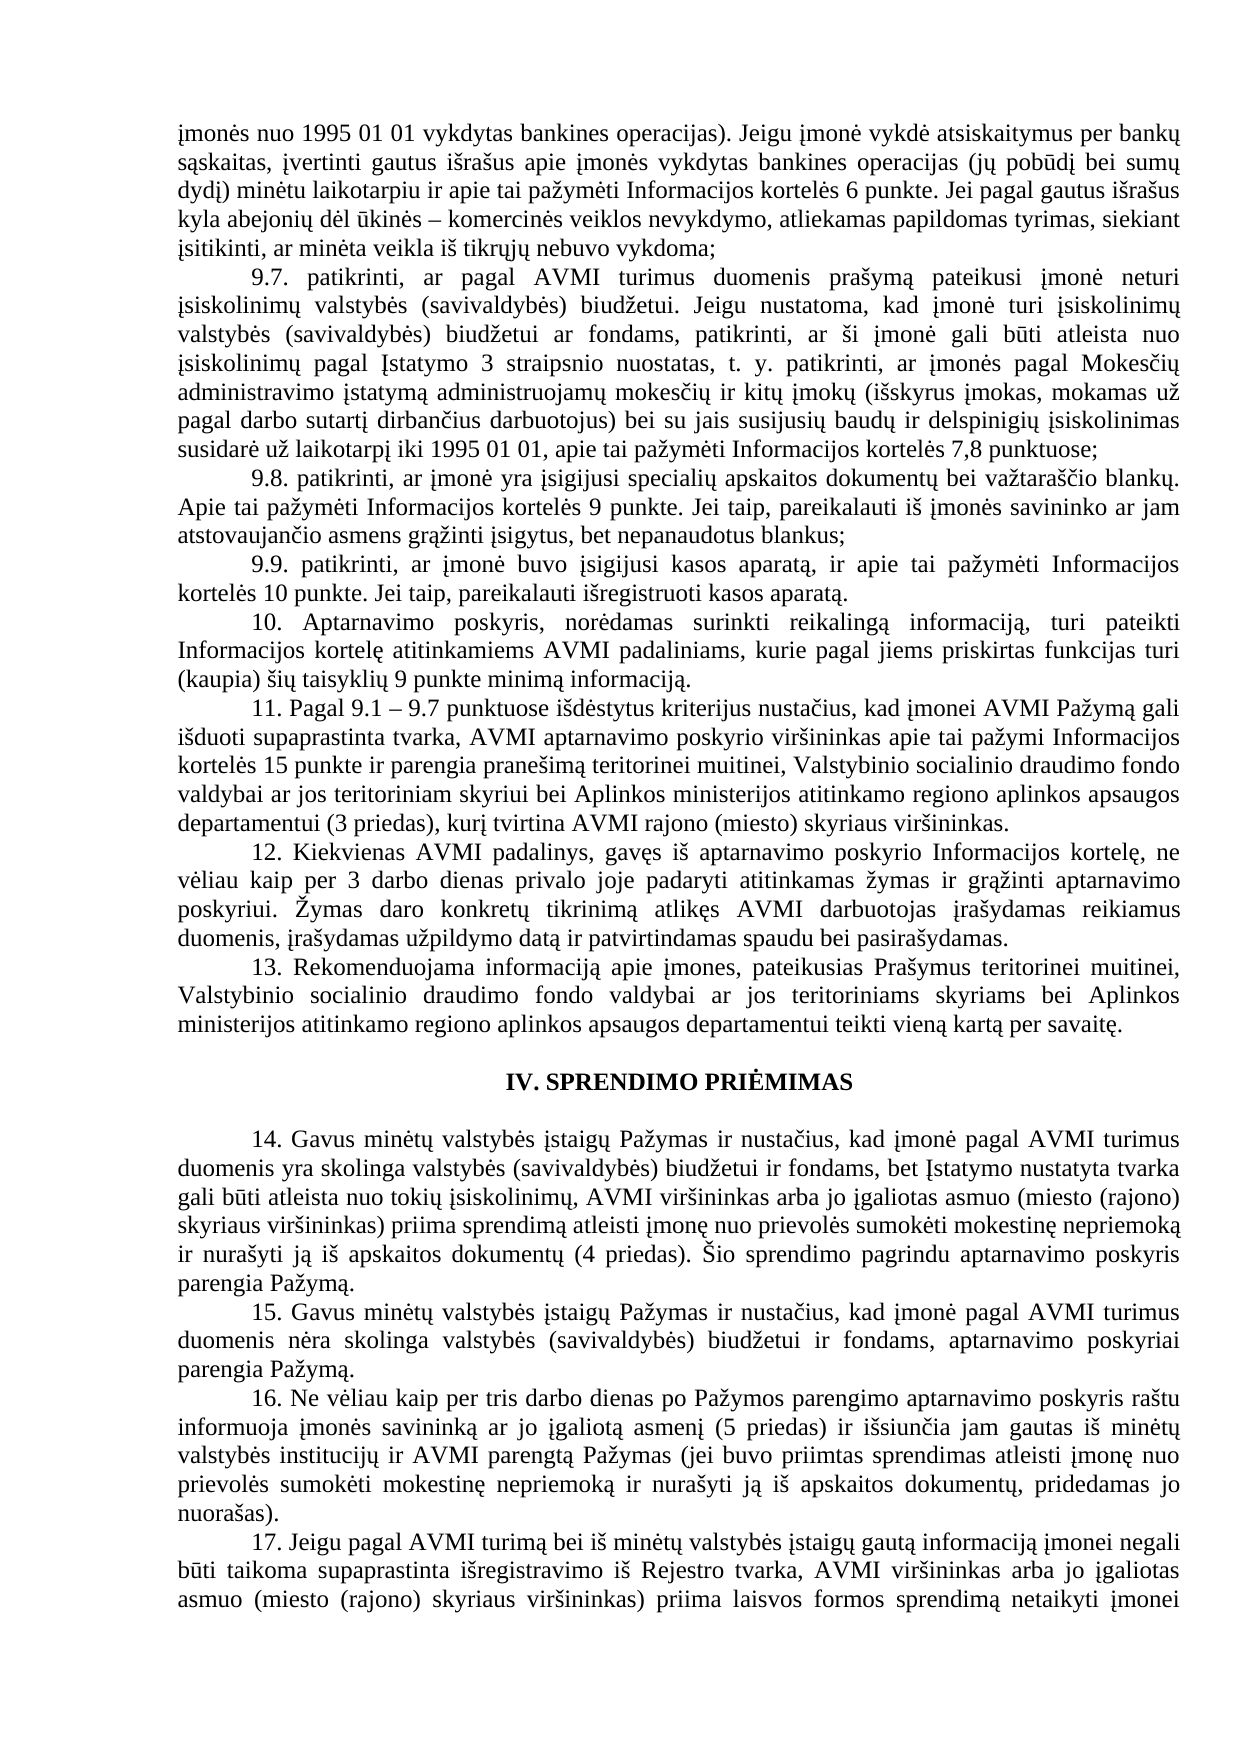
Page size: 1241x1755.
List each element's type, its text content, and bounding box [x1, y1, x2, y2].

text 12. Kiekvienas AVMI padalinys, gavęs iš aptarnavimo poskyrio Informacijos kortelę, ne vėliau kaip per 3 darbo dienas privalo joje padaryti atitinkamas žymas ir grąžinti aptarnavimo poskyriui. Žymas daro konkretų tikrinimą atlikęs AVMI darbuotojas įrašydamas reikiamus duomenis, įrašydamas užpildymo datą ir patvirtindamas spaudu bei pasirašydamas. [177, 837, 1181, 952]
text 17. Jeigu pagal AVMI turimą bei iš minėtų valstybės įstaigų gautą informaciją įmonei negali būti taikoma supaprastinta išregistravimo iš Rejestro tvarka, AVMI viršininkas arba jo įgaliotas asmuo (miesto (rajono) skyriaus viršininkas) priima laisvos formos sprendimą netaikyti įmonei [177, 1527, 1181, 1613]
text 16. Ne vėliau kaip per tris darbo dienas po Pažymos parengimo aptarnavimo poskyris raštu informuoja įmonės savininką ar jo įgaliotą asmenį (5 priedas) ir išsiunčia jam gautas iš minėtų valstybės institucijų ir AVMI parengtą Pažymas (jei buvo priimtas sprendimas atleisti įmonę nuo prievolės sumokėti mokestinę nepriemoką ir nurašyti ją iš apskaitos dokumentų, pridedamas jo nuorašas). [177, 1383, 1181, 1527]
text 13. Rekomenduojama informaciją apie įmones, pateikusias Prašymus teritorinei muitinei, Valstybinio socialinio draudimo fondo valdybai ar jos teritoriniams skyriams bei Aplinkos ministerijos atitinkamo regiono aplinkos apsaugos departamentui teikti vieną kartą per savaitę. [177, 952, 1181, 1038]
text 14. Gavus minėtų valstybės įstaigų Pažymas ir nustačius, kad įmonė pagal AVMI turimus duomenis yra skolinga valstybės (savivaldybės) biudžetui ir fondams, bet Įstatymo nustatyta tvarka gali būti atleista nuo tokių įsiskolinimų, AVMI viršininkas arba jo įgaliotas asmuo (miesto (rajono) skyriaus viršininkas) priima sprendimą atleisti įmonę nuo prievolės sumokėti mokestinę nepriemoką ir nurašyti ją iš apskaitos dokumentų (4 priedas). Šio sprendimo pagrindu aptarnavimo poskyris parengia Pažymą. [177, 1124, 1181, 1297]
text 9.9. patikrinti, ar įmonė buvo įsigijusi kasos aparatą, ir apie tai pažymėti Informacijos kortelės 10 punkte. Jei taip, pareikalauti išregistruoti kasos aparatą. [177, 549, 1181, 607]
text 11. Pagal 9.1 – 9.7 punktuose išdėstytus kriterijus nustačius, kad įmonei AVMI Pažymą gali išduoti supaprastinta tvarka, AVMI aptarnavimo poskyrio viršininkas apie tai pažymi Informacijos kortelės 15 punkte ir parengia pranešimą teritorinei muitinei, Valstybinio socialinio draudimo fondo valdybai ar jos teritoriniam skyriui bei Aplinkos ministerijos atitinkamo regiono aplinkos apsaugos departamentui (3 priedas), kurį tvirtina AVMI rajono (miesto) skyriaus viršininkas. [177, 693, 1181, 837]
text 9.8. patikrinti, ar įmonė yra įsigijusi specialių apskaitos dokumentų bei važtaraščio blankų. Apie tai pažymėti Informacijos kortelės 9 punkte. Jei taip, pareikalauti iš įmonės savininko ar jam atstovaujančio asmens grąžinti įsigytus, bet nepanaudotus blankus; [177, 463, 1181, 549]
text įmonės nuo 1995 01 01 vykdytas bankines operacijas). Jeigu įmonė vykdė atsiskaitymus per bankų sąskaitas, įvertinti gautus išrašus apie įmonės vykdytas bankines operacijas (jų pobūdį bei sumų dydį) minėtu laikotarpiu ir apie tai pažymėti Informacijos kortelės 6 punkte. Jei pagal gautus išrašus kyla abejonių dėl ūkinės – komercinės veiklos nevykdymo, atliekamas papildomas tyrimas, siekiant įsitikinti, ar minėta veikla iš tikrųjų nebuvo vykdoma; [177, 118, 1181, 262]
text 15. Gavus minėtų valstybės įstaigų Pažymas ir nustačius, kad įmonė pagal AVMI turimus duomenis nėra skolinga valstybės (savivaldybės) biudžetui ir fondams, aptarnavimo poskyriai parengia Pažymą. [177, 1297, 1181, 1383]
text 10. Aptarnavimo poskyris, norėdamas surinkti reikalingą informaciją, turi pateikti Informacijos kortelę atitinkamiems AVMI padaliniams, kurie pagal jiems priskirtas funkcijas turi (kaupia) šių taisyklių 9 punkte minimą informaciją. [177, 607, 1181, 693]
text 9.7. patikrinti, ar pagal AVMI turimus duomenis prašymą pateikusi įmonė neturi įsiskolinimų valstybės (savivaldybės) biudžetui. Jeigu nustatoma, kad įmonė turi įsiskolinimų valstybės (savivaldybės) biudžetui ar fondams, patikrinti, ar ši įmonė gali būti atleista nuo įsiskolinimų pagal Įstatymo 3 straipsnio nuostatas, t. y. patikrinti, ar įmonės pagal Mokesčių administravimo įstatymą administruojamų mokesčių ir kitų įmokų (išskyrus įmokas, mokamas už pagal darbo sutartį dirbančius darbuotojus) bei su jais susijusių baudų ir delspinigių įsiskolinimas susidarė už laikotarpį iki 1995 01 01, apie tai pažymėti Informacijos kortelės 7,8 punktuose; [177, 262, 1181, 463]
text IV. SPRENDIMO PRIĖMIMAS [177, 1067, 1181, 1096]
